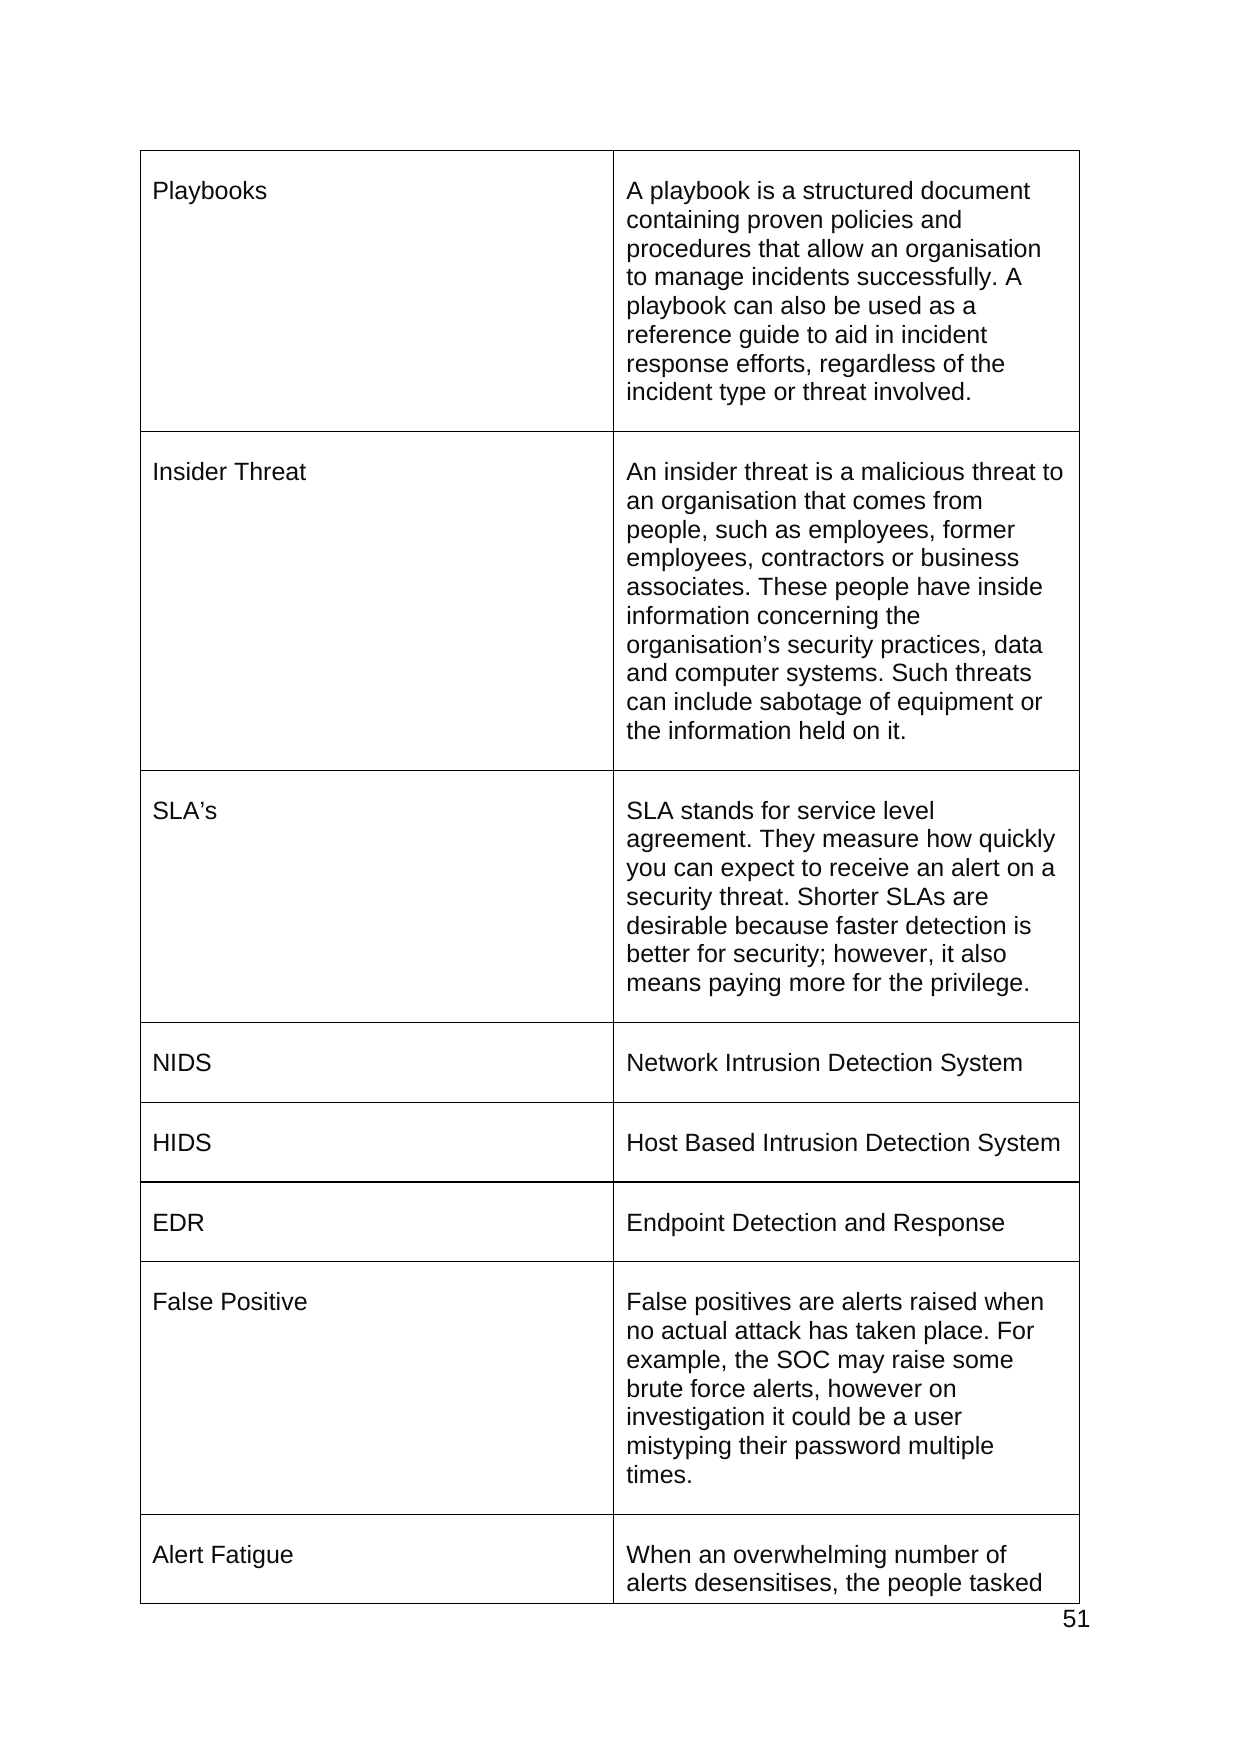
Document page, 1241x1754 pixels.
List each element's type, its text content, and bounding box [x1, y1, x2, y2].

table_cell Playbooks [141, 151, 613, 431]
table_cell SLA stands for service level agreement. They measure how quickly you can expect to receive an alert on a security threat. Shorter SLAs are desirable because faster detection is better for security; however, it also means paying more for the privilege. [614, 771, 1079, 1022]
table_cell An insider threat is a malicious threat to an organisation that comes from people, such as employees, former employees, contractors or business associates. These people have inside information concerning the organisation’s security practices, data and computer systems. Such threats can include sabotage of equipment or the information held on it. [614, 432, 1079, 769]
table_cell A playbook is a structured document containing proven policies and procedures that allow an organisation to manage incidents successfully. A playbook can also be used as a reference guide to aid in incident response efforts, regardless of the incident type or threat involved. [614, 151, 1079, 431]
table_cell Insider Threat [141, 432, 613, 769]
table_cell Host Based Intrusion Detection System [614, 1103, 1079, 1181]
table_cell Endpoint Detection and Response [614, 1183, 1079, 1261]
table_cell False Positive [141, 1262, 613, 1513]
table_cell Alert Fatigue [141, 1515, 613, 1603]
table_cell When an overwhelming number of alerts desensitises, the people tasked [614, 1515, 1079, 1603]
table_cell Network Intrusion Detection System [614, 1023, 1079, 1102]
table_cell SLA’s [141, 771, 613, 1022]
table_cell HIDS [141, 1103, 613, 1181]
table_cell False positives are alerts raised when no actual attack has taken place. For example, the SOC may raise some brute force alerts, however on investigation it could be a user mistyping their password multiple times. [614, 1262, 1079, 1513]
table_cell EDR [141, 1183, 613, 1261]
table_cell NIDS [141, 1023, 613, 1102]
